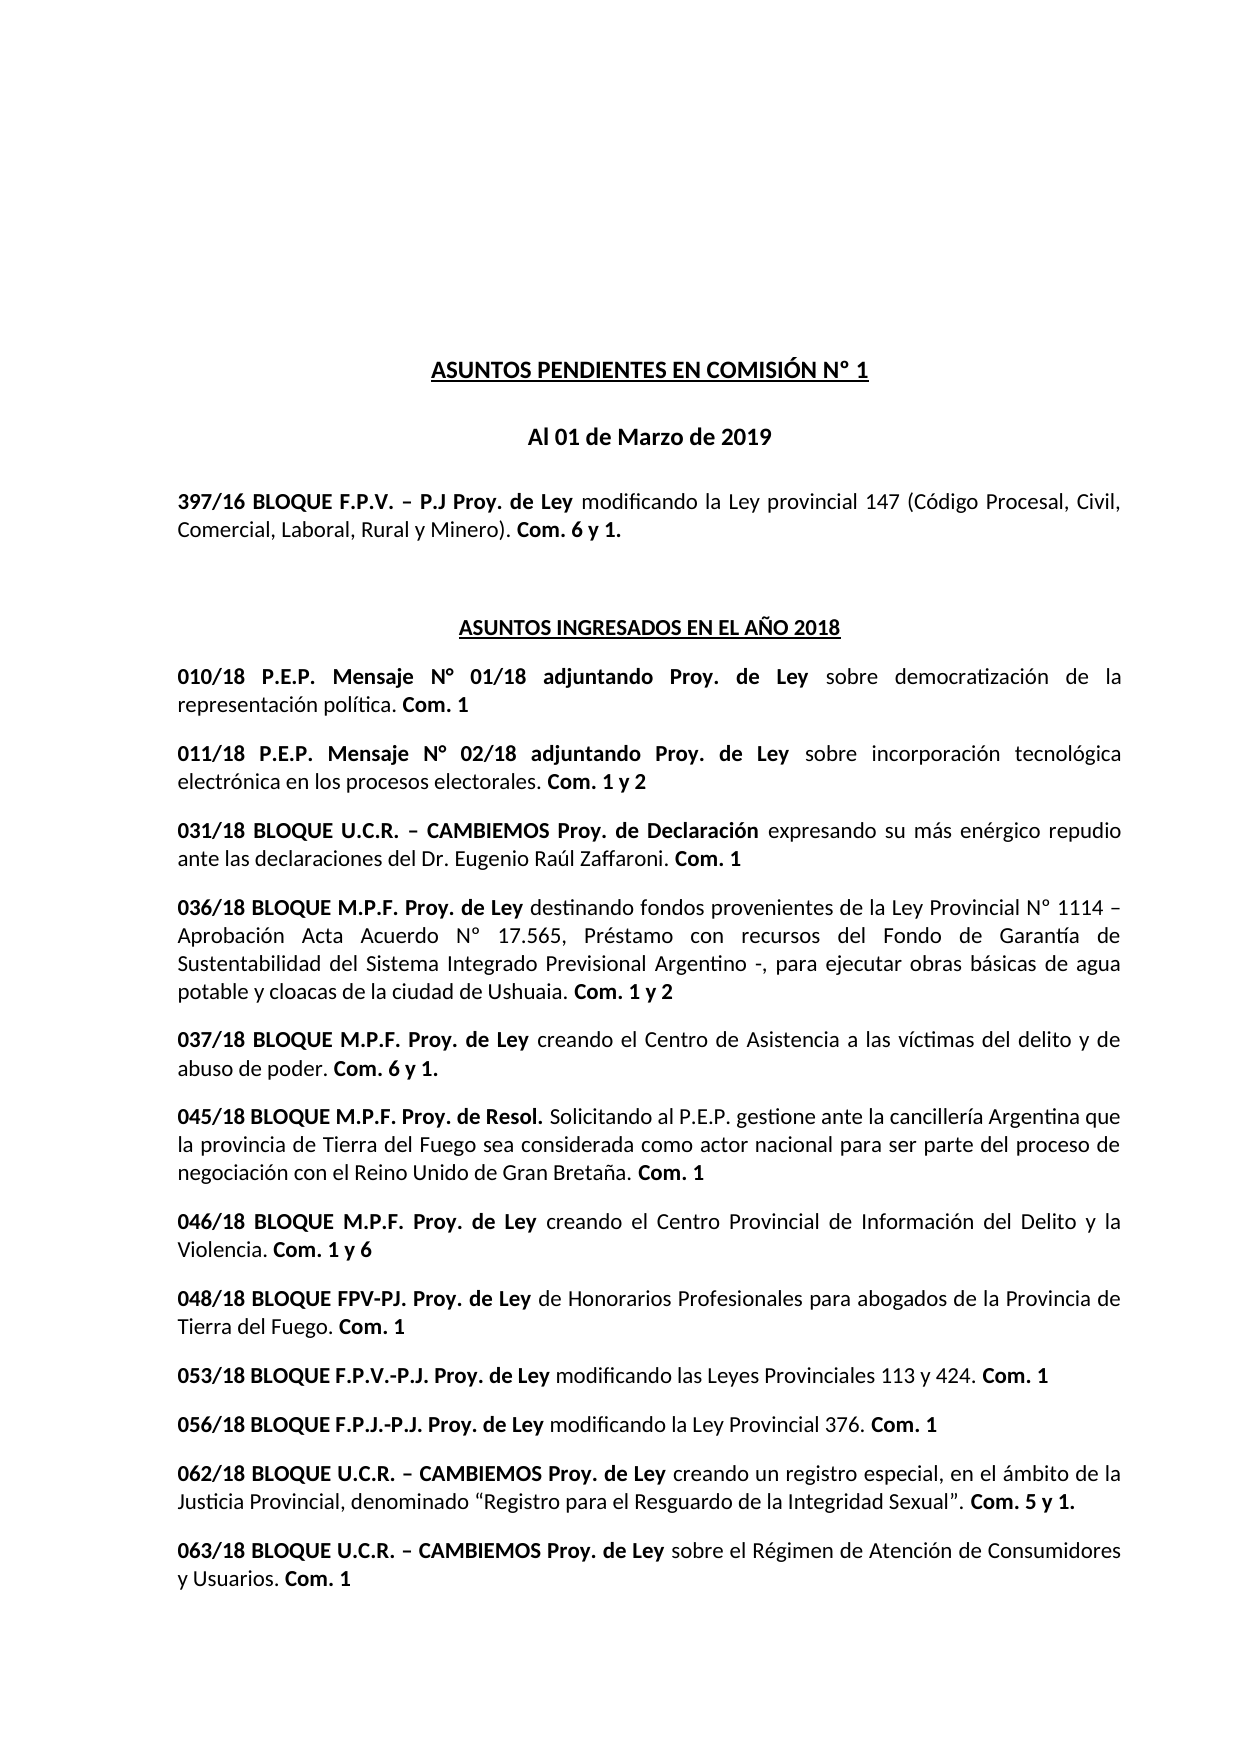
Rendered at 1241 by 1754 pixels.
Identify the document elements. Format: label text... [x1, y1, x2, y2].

text 053/18 BLOQUE F.P.V.-P.J. Proy. de Ley modificando las Leyes Provinciales 113 y 424. Com. 1 [177, 1361, 1122, 1389]
text ASUNTOS INGRESADOS EN EL AÑO 2018 [177, 613, 1122, 641]
text 062/18 BLOQUE U.C.R. – CAMBIEMOS Proy. de Ley creando un registro especial, en el ámbito de la Justicia Provincial, denominado “Registro para el Resguardo de la Integridad Sexual”. Com. 5 y 1. [177, 1459, 1122, 1515]
text 048/18 BLOQUE FPV-PJ. Proy. de Ley de Honorarios Profesionales para abogados de la Provincia de Tierra del Fuego. Com. 1 [177, 1284, 1122, 1340]
text 011/18 P.E.P. Mensaje N° 02/18 adjuntando Proy. de Ley sobre incorporación tecnológica electrónica en los procesos electorales. Com. 1 y 2 [177, 739, 1122, 795]
text 045/18 BLOQUE M.P.F. Proy. de Resol. Solicitando al P.E.P. gestione ante la cancillería Argentina que la provincia de Tierra del Fuego sea considerada como actor nacional para ser parte del proceso de negociación con el Reino Unido de Gran Bretaña. Com. 1 [177, 1102, 1122, 1187]
text 046/18 BLOQUE M.P.F. Proy. de Ley creando el Centro Provincial de Información del Delito y la Violencia. Com. 1 y 6 [177, 1207, 1122, 1263]
text 037/18 BLOQUE M.P.F. Proy. de Ley creando el Centro de Asistencia a las víctimas del delito y de abuso de poder. Com. 6 y 1. [177, 1026, 1122, 1082]
text 036/18 BLOQUE M.P.F. Proy. de Ley destinando fondos provenientes de la Ley Provincial Nº 1114 –Aprobación Acta Acuerdo Nº 17.565, Préstamo con recursos del Fondo de Garantía de Sustentabilidad del Sistema Integrado Previsional Argentino -, para ejecutar obras básicas de agua potable y cloacas de la ciudad de Ushuaia. Com. 1 y 2 [177, 893, 1122, 1005]
text Al 01 de Marzo de 2019 [177, 421, 1122, 451]
text 397/16 BLOQUE F.P.V. – P.J Proy. de Ley modificando la Ley provincial 147 (Código Procesal, Civil, Comercial, Laboral, Rural y Minero). Com. 6 y 1. [177, 487, 1122, 543]
text 031/18 BLOQUE U.C.R. – CAMBIEMOS Proy. de Declaración expresando su más enérgico repudio ante las declaraciones del Dr. Eugenio Raúl Zaffaroni. Com. 1 [177, 816, 1122, 872]
text ASUNTOS PENDIENTES EN COMISIÓN Nº 1 [177, 354, 1122, 385]
text 063/18 BLOQUE U.C.R. – CAMBIEMOS Proy. de Ley sobre el Régimen de Atención de Consumidores y Usuarios. Com. 1 [177, 1536, 1122, 1592]
text 056/18 BLOQUE F.P.J.-P.J. Proy. de Ley modificando la Ley Provincial 376. Com. 1 [177, 1410, 1122, 1438]
text 010/18 P.E.P. Mensaje N° 01/18 adjuntando Proy. de Ley sobre democratización de la representación política. Com. 1 [177, 662, 1122, 718]
